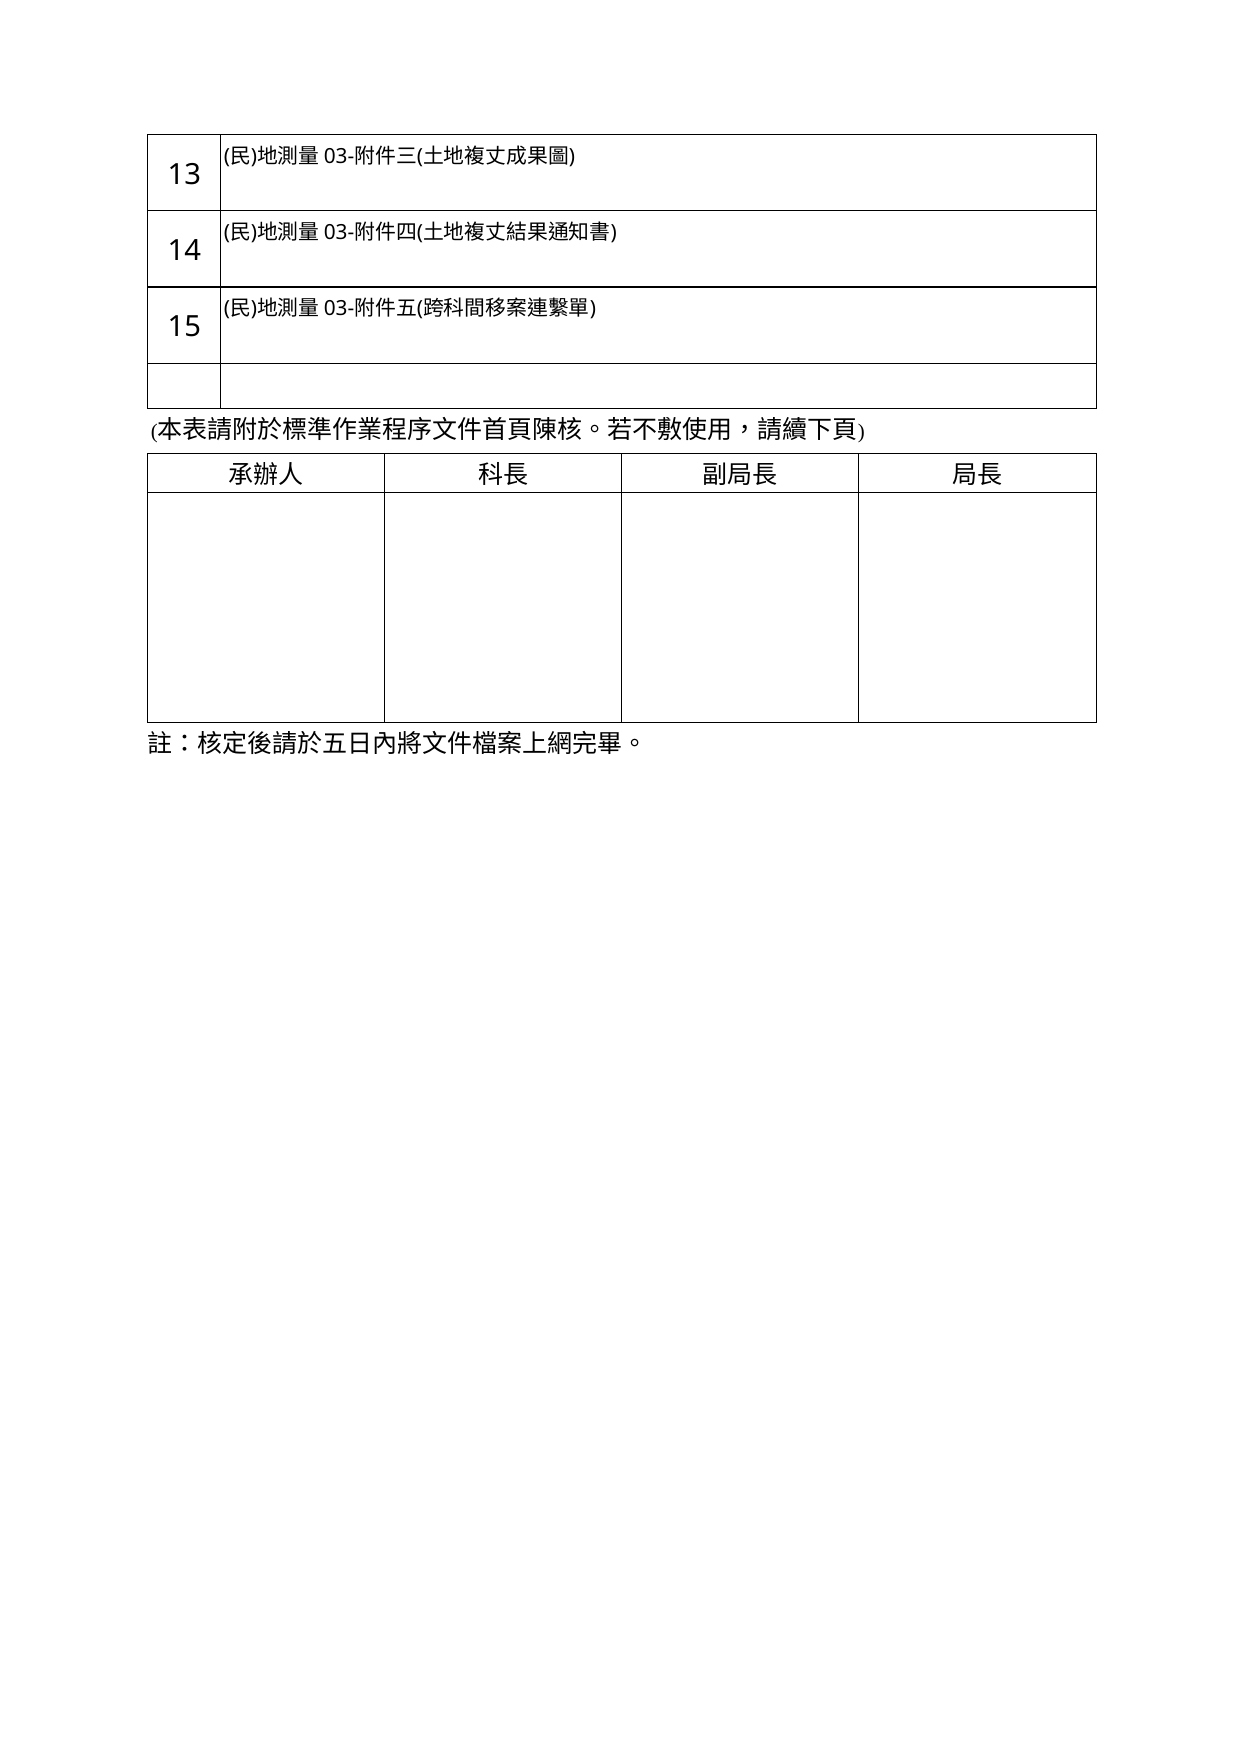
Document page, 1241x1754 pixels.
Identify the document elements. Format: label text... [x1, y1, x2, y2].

table_cell 13 [148, 135, 220, 210]
table_cell (民)地測量03-附件五(跨科間移案連繫單) [221, 288, 1096, 362]
table_cell [622, 493, 858, 722]
table_cell (本表請附於標準作業程序文件首頁陳核。若不敷使用，請續下頁) [148, 409, 1097, 453]
table_cell 科長 [385, 454, 621, 492]
table_cell [148, 364, 220, 408]
table_cell 局長 [859, 454, 1096, 492]
table_cell [859, 493, 1096, 722]
table_cell 承辦人 [148, 454, 384, 492]
table_cell 15 [148, 288, 220, 362]
table_cell (民)地測量03-附件三(土地複丈成果圖) [221, 135, 1096, 210]
text 註：核定後請於五日內將文件檔案上網完畢。 [148, 723, 1092, 760]
table_cell [385, 493, 621, 722]
table_cell [148, 493, 384, 722]
table_cell 副局長 [622, 454, 858, 492]
table_cell [221, 364, 1096, 408]
table_cell 14 [148, 211, 220, 286]
table_cell (民)地測量03-附件四(土地複丈結果通知書) [221, 211, 1096, 286]
